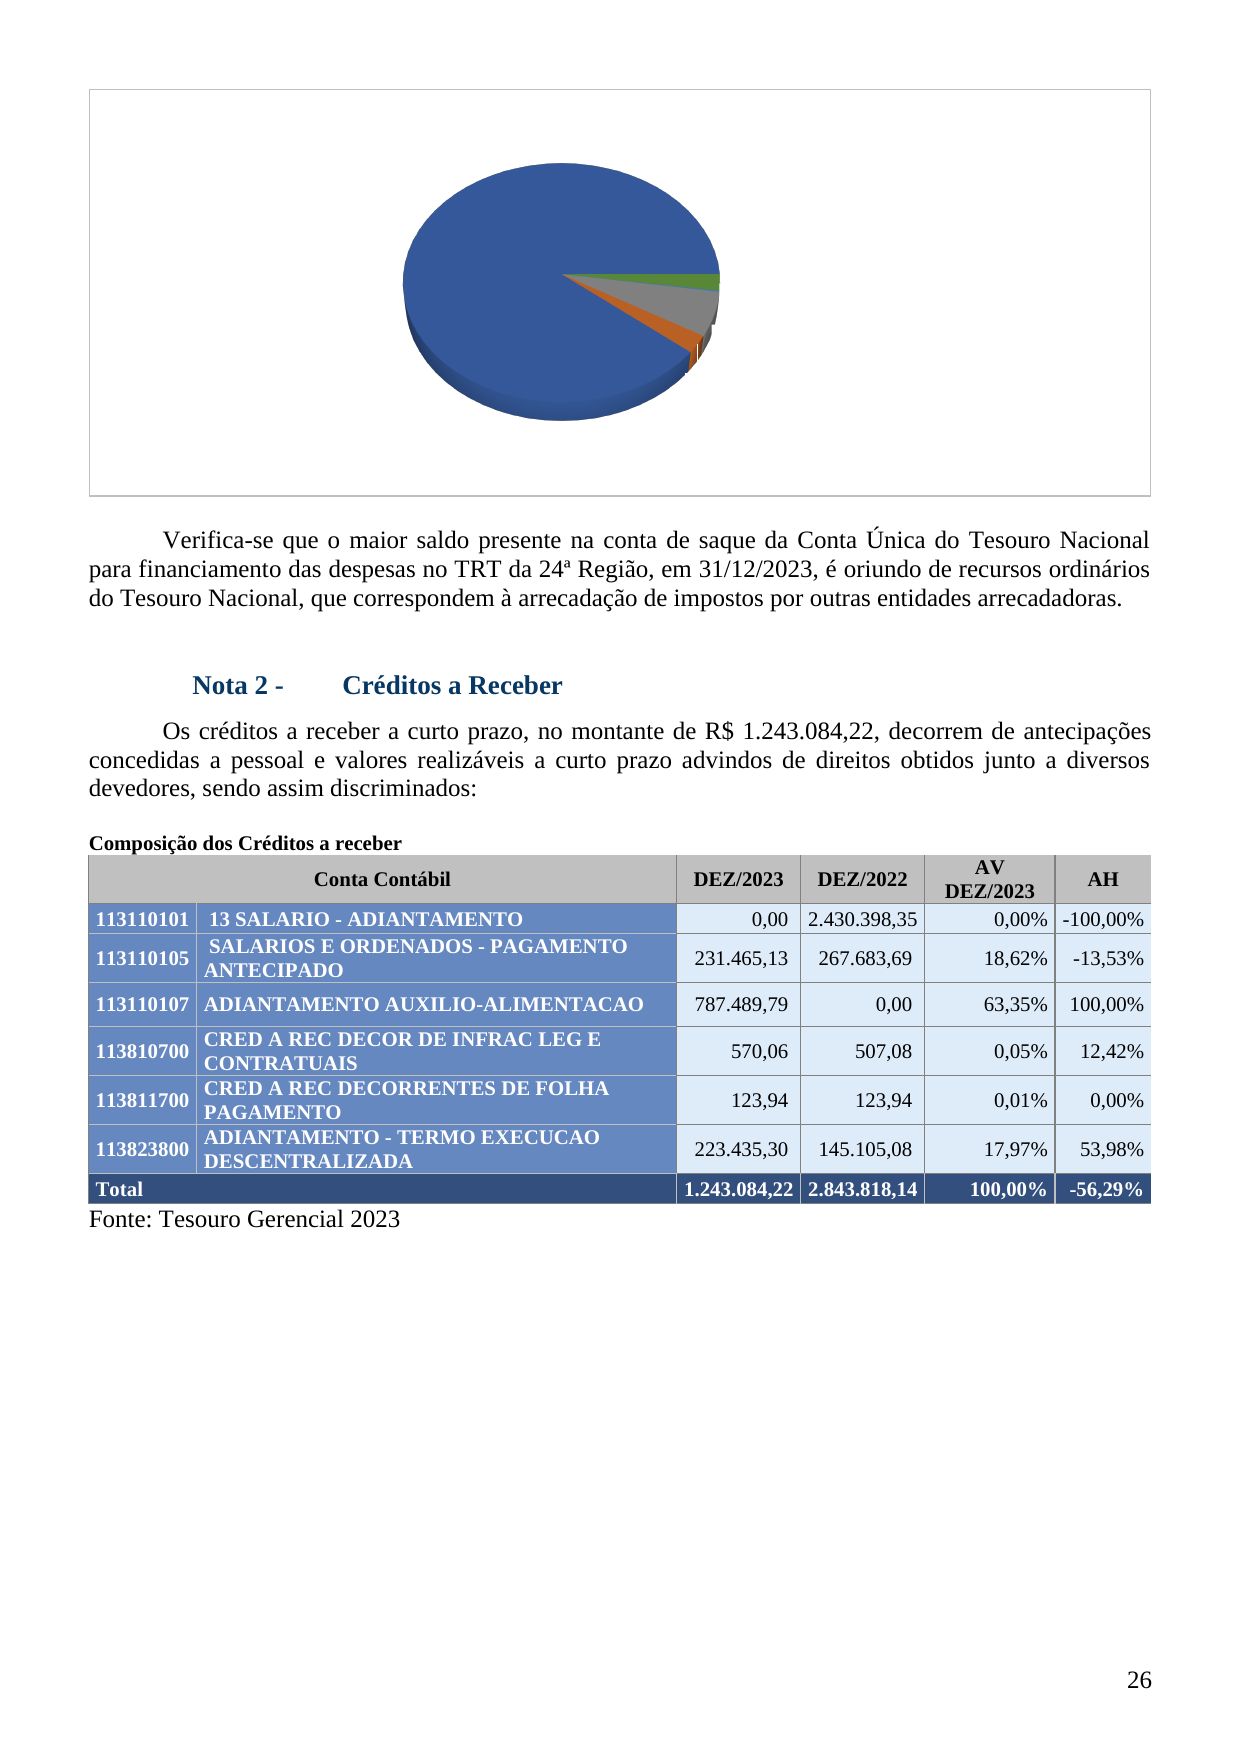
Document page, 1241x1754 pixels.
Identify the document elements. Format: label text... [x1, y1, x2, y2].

text Composição dos Créditos a receber [88, 831, 1152, 855]
table_cell 0,00% [1056, 1076, 1151, 1124]
table_cell 113110101 [89, 904, 196, 933]
list Créditos a Receber [192, 669, 342, 701]
list Créditos a Receber [563, 669, 1152, 701]
table_cell -100,00% [1056, 904, 1151, 933]
text Verifica-se que o maior saldo presente na conta de saque da Conta Única do Tesouro Nacional para financiamento das despesas no TRT da 24ª Região, em 31/12/2023, é oriundo de recursos ordinários do Tesouro Nacional, que correspondem à arrecadação de impostos por outras entidades arrecadadoras. [88, 526, 1152, 612]
table_cell 1.243.084,22 [677, 1174, 800, 1203]
table_cell 100,00% [1056, 983, 1151, 1026]
table_cell 0,00% [925, 904, 1054, 933]
table_cell 0,05% [925, 1027, 1054, 1075]
table_cell 223.435,30 [677, 1125, 800, 1173]
table_cell 570,06 [677, 1027, 800, 1075]
table_cell 113811700 [89, 1076, 196, 1124]
table_cell 17,97% [925, 1125, 1054, 1173]
table_cell 145.105,08 [801, 1125, 924, 1173]
table_header DEZ/2023 [677, 855, 800, 903]
table_cell ADIANTAMENTO - TERMO EXECUCAO DESCENTRALIZADA [197, 1125, 676, 1173]
table_header AH [1056, 855, 1151, 903]
table_header DEZ/2022 [801, 855, 924, 903]
table_cell 63,35% [925, 983, 1054, 1026]
text Fonte: Tesouro Gerencial 2023 [88, 1204, 1152, 1233]
table_cell 113110105 [89, 934, 196, 982]
table_cell Total [89, 1174, 676, 1203]
table_cell 113823800 [89, 1125, 196, 1173]
table_cell 18,62% [925, 934, 1054, 982]
table_cell 2.843.818,14 [801, 1174, 924, 1203]
table_cell ADIANTAMENTO AUXILIO-ALIMENTACAO [197, 983, 676, 1026]
table_cell 123,94 [801, 1076, 924, 1124]
table_cell 12,42% [1056, 1027, 1151, 1075]
table_cell -13,53% [1056, 934, 1151, 982]
table_cell 2.430.398,35 [801, 904, 924, 933]
text Os créditos a receber a curto prazo, no montante de R$ 1.243.084,22, decorrem de antecipações concedidas a pessoal e valores realizáveis a curto prazo advindos de direitos obtidos junto a diversos devedores, sendo assim discriminados: [88, 716, 1152, 802]
table_cell 267.683,69 [801, 934, 924, 982]
table_cell CRED A REC DECORRENTES DE FOLHA PAGAMENTO [197, 1076, 676, 1124]
table_header Conta Contábil [89, 855, 676, 903]
table_cell 0,00 [801, 983, 924, 1026]
table_cell SALARIOS E ORDENADOS - PAGAMENTO ANTECIPADO [197, 934, 676, 982]
table_cell 13 SALARIO - ADIANTAMENTO [197, 904, 676, 933]
table_cell -56,29% [1056, 1174, 1151, 1203]
table_cell 113110107 [89, 983, 196, 1026]
table_cell 100,00% [925, 1174, 1054, 1203]
table_cell 53,98% [1056, 1125, 1151, 1173]
table_cell 0,00 [677, 904, 800, 933]
table_cell 123,94 [677, 1076, 800, 1124]
table_cell 113810700 [89, 1027, 196, 1075]
table_cell 0,01% [925, 1076, 1054, 1124]
table_cell 507,08 [801, 1027, 924, 1075]
table_cell 231.465,13 [677, 934, 800, 982]
table_header AV DEZ/2023 [925, 855, 1054, 903]
table_cell 787.489,79 [677, 983, 800, 1026]
table_cell CRED A REC DECOR DE INFRAC LEG E CONTRATUAIS [197, 1027, 676, 1075]
